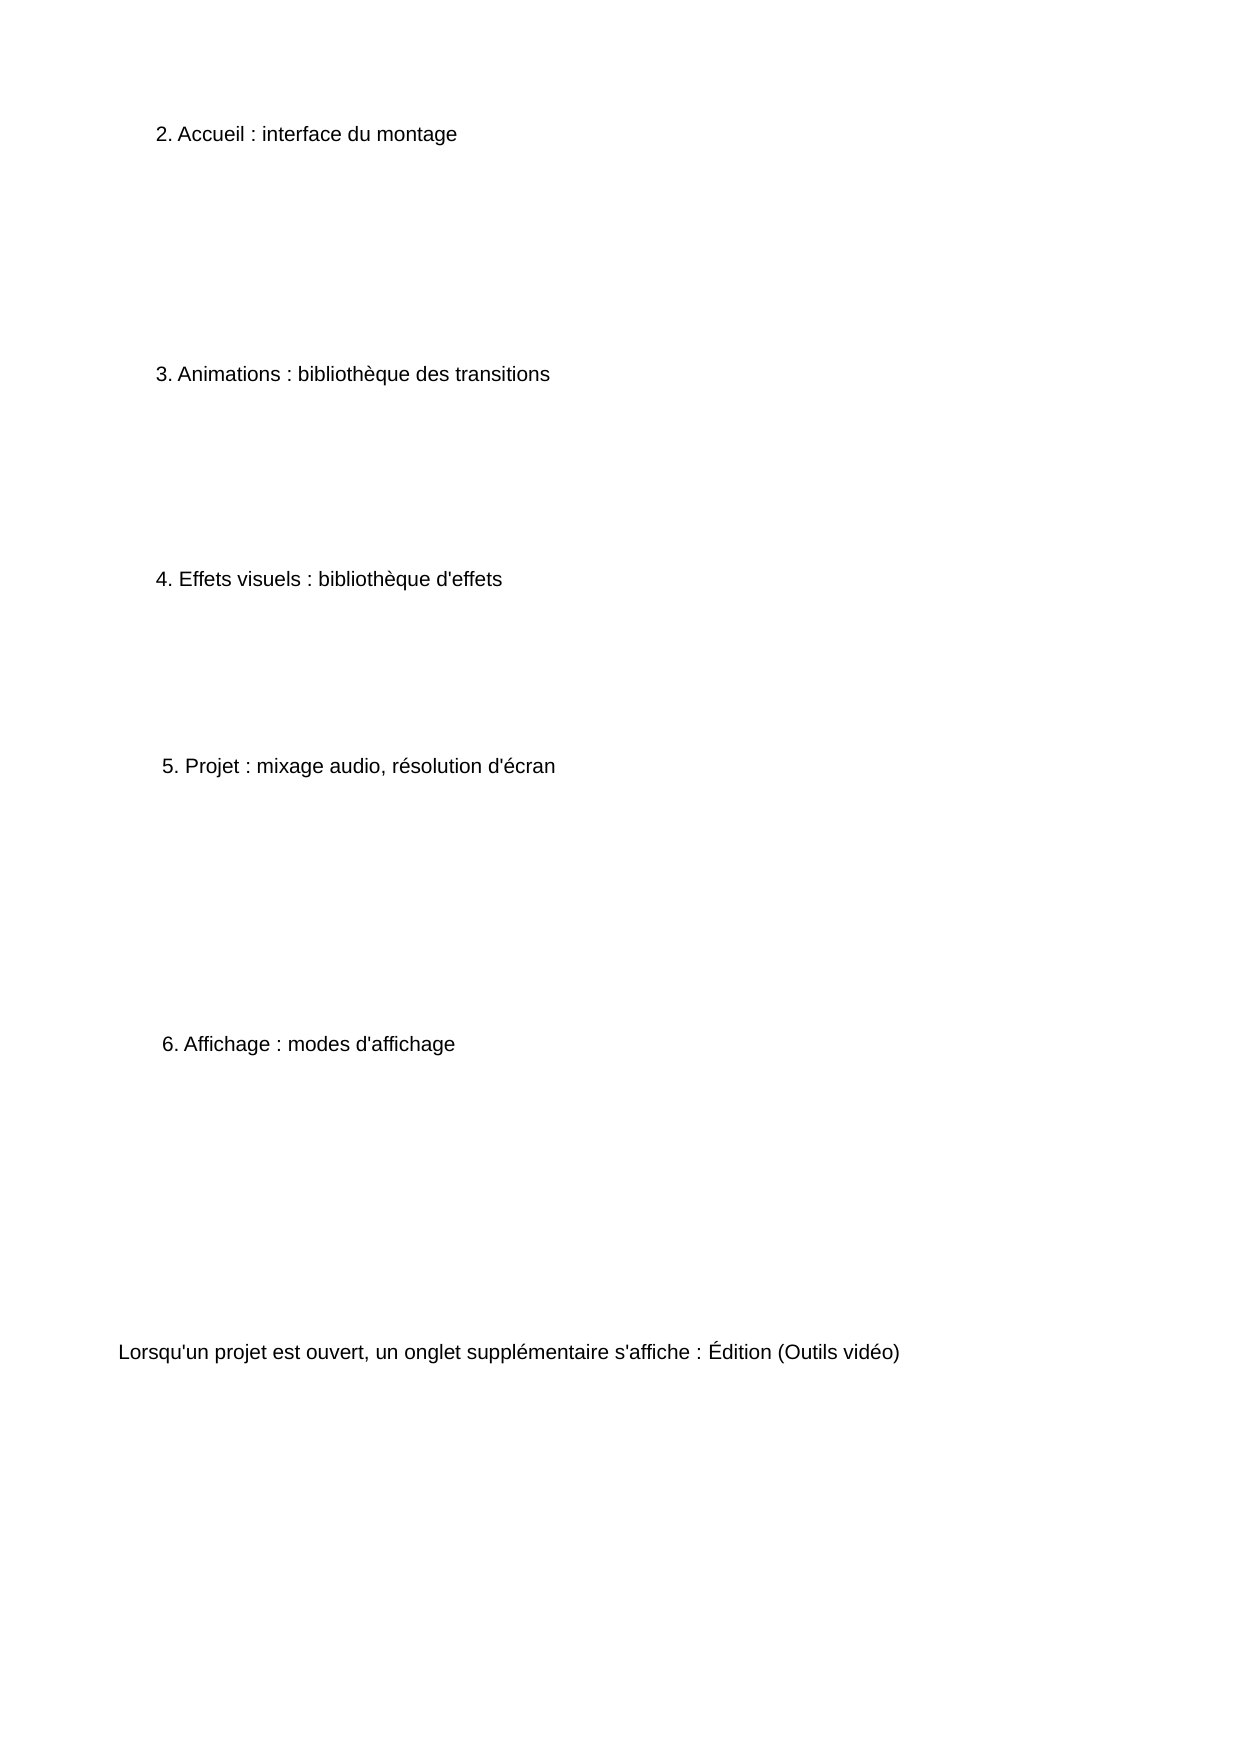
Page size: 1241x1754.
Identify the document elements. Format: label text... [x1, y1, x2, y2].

text 3. Animations : bibliothèque des transitions [118, 358, 1122, 387]
text 4. Effets visuels : bibliothèque d'effets [118, 563, 1122, 592]
text 5. Projet : mixage audio, résolution d'écran [118, 750, 1122, 778]
text 2. Accueil : interface du montage [118, 118, 1122, 147]
text 6. Affichage : modes d'affichage [118, 1028, 1122, 1057]
text Lorsqu'un projet est ouvert, un onglet supplémentaire s'affiche : Édition (Outils vidéo) [118, 1338, 1122, 1363]
